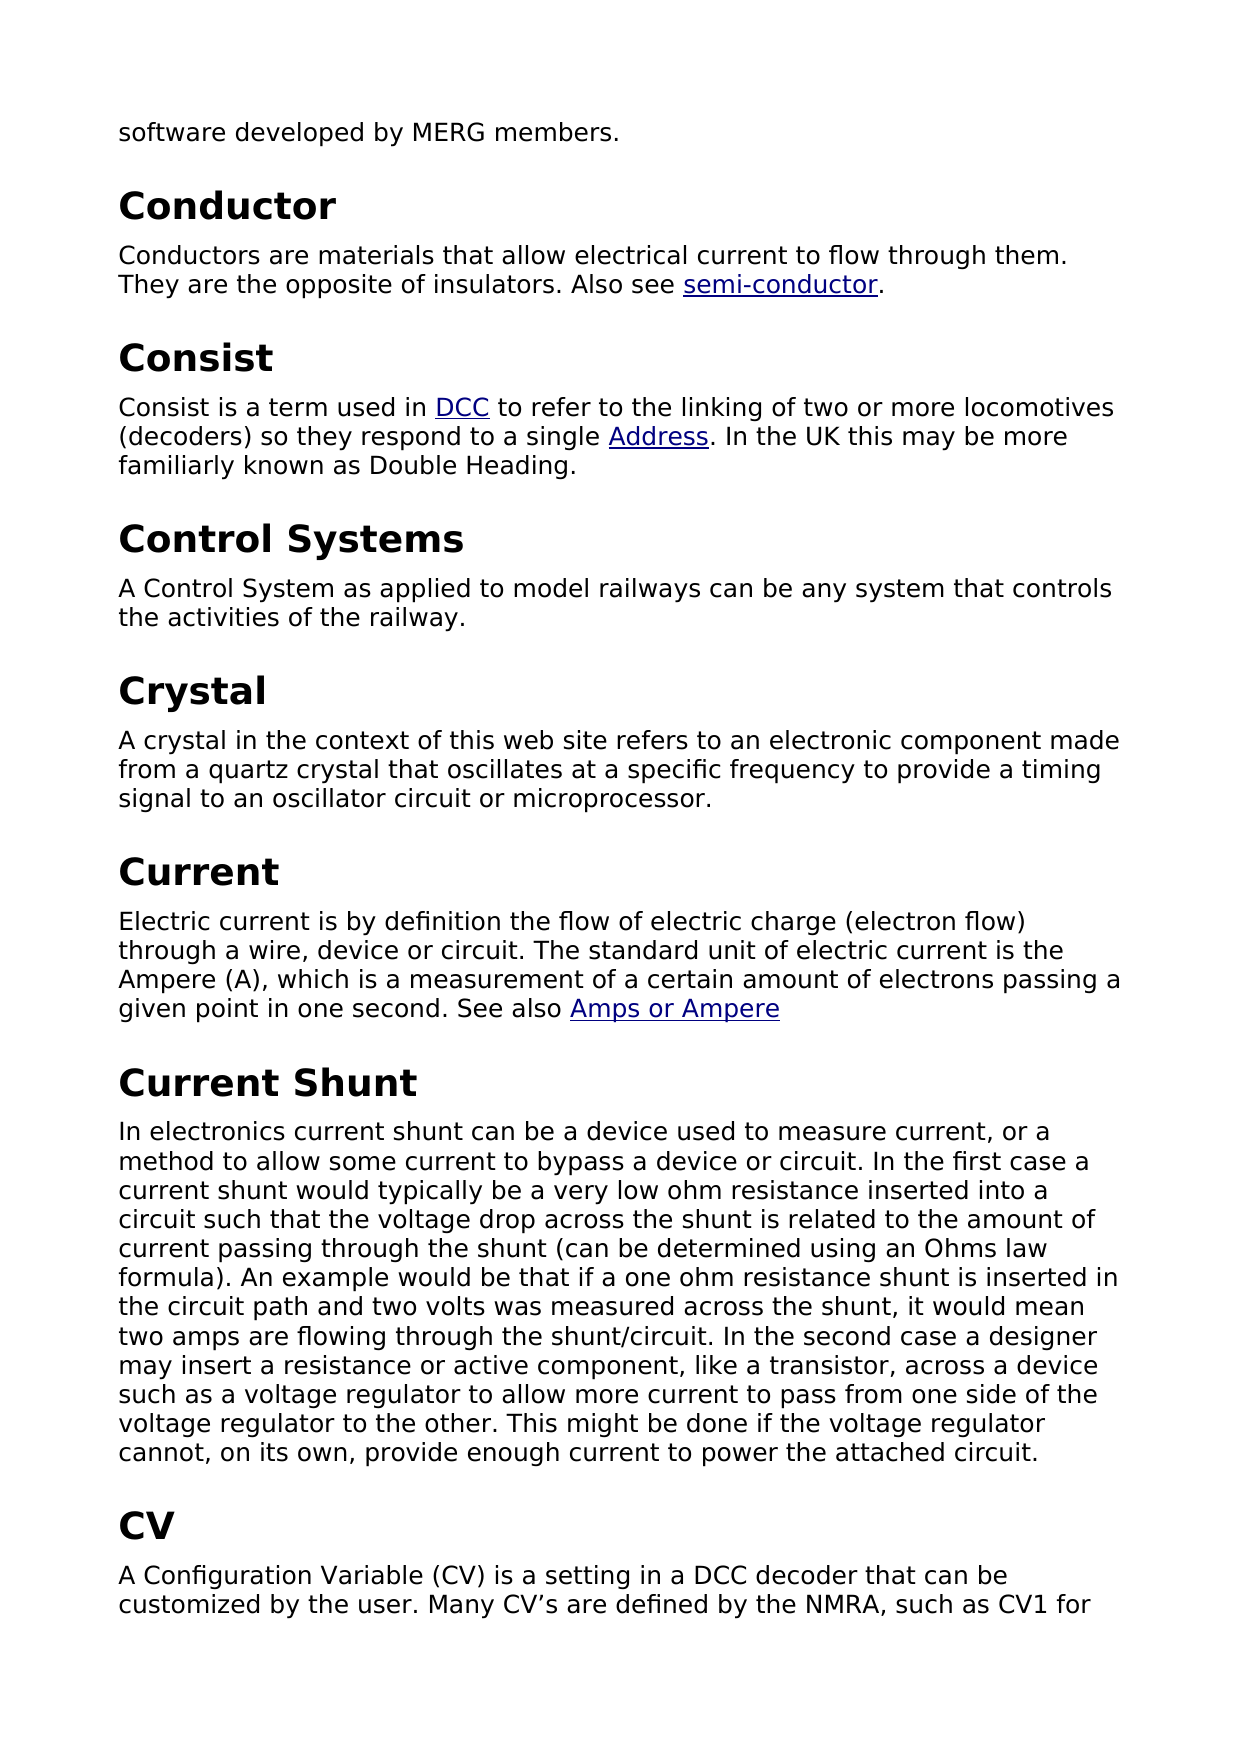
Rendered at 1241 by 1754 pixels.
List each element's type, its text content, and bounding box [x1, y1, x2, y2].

subtitle Control Systems [118, 518, 1122, 562]
text A crystal in the context of this web site refers to an electronic component made from a quartz crystal that oscillates at a specific frequency to provide a timing signal to an oscillator circuit or microprocessor. [118, 726, 1122, 813]
text Consist is a term used in DCC to refer to the linking of two or more locomotives (decoders) so they respond to a single Address. In the UK this may be more familiarly known as Double Heading. [118, 393, 1122, 480]
text software developed by MERG members. [118, 118, 1122, 147]
subtitle Consist [118, 337, 1122, 380]
text Conductors are materials that allow electrical current to flow through them. They are the opposite of insulators. Also see semi-conductor. [118, 241, 1122, 299]
subtitle Current Shunt [118, 1061, 1122, 1105]
subtitle Crystal [118, 670, 1122, 713]
text A Control System as applied to model railways can be any system that controls the activities of the railway. [118, 574, 1122, 632]
text Electric current is by definition the flow of electric charge (electron flow) through a wire, device or circuit. The standard unit of electric current is the Ampere (A), which is a measurement of a certain amount of electrons passing a given point in one second. See also Amps or Ampere [118, 907, 1122, 1024]
subtitle CV [118, 1505, 1122, 1549]
subtitle Conductor [118, 185, 1122, 228]
text In electronics current shunt can be a device used to measure current, or a method to allow some current to bypass a device or circuit. In the first case a current shunt would typically be a very low ohm resistance inserted into a circuit such that the voltage drop across the shunt is related to the amount of current passing through the shunt (can be determined using an Ohms law formula). An example would be that if a one ohm resistance shunt is inserted in the circuit path and two volts was measured across the shunt, it would mean two amps are flowing through the shunt/circuit. In the second case a designer may insert a resistance or active component, like a transistor, across a device such as a voltage regulator to allow more current to pass from one side of the voltage regulator to the other. This might be done if the voltage regulator cannot, on its own, provide enough current to power the attached circuit. [118, 1117, 1122, 1467]
subtitle Current [118, 851, 1122, 895]
text A Configuration Variable (CV) is a setting in a DCC decoder that can be customized by the user. Many CV’s are defined by the NMRA, such as CV1 for [118, 1561, 1122, 1619]
